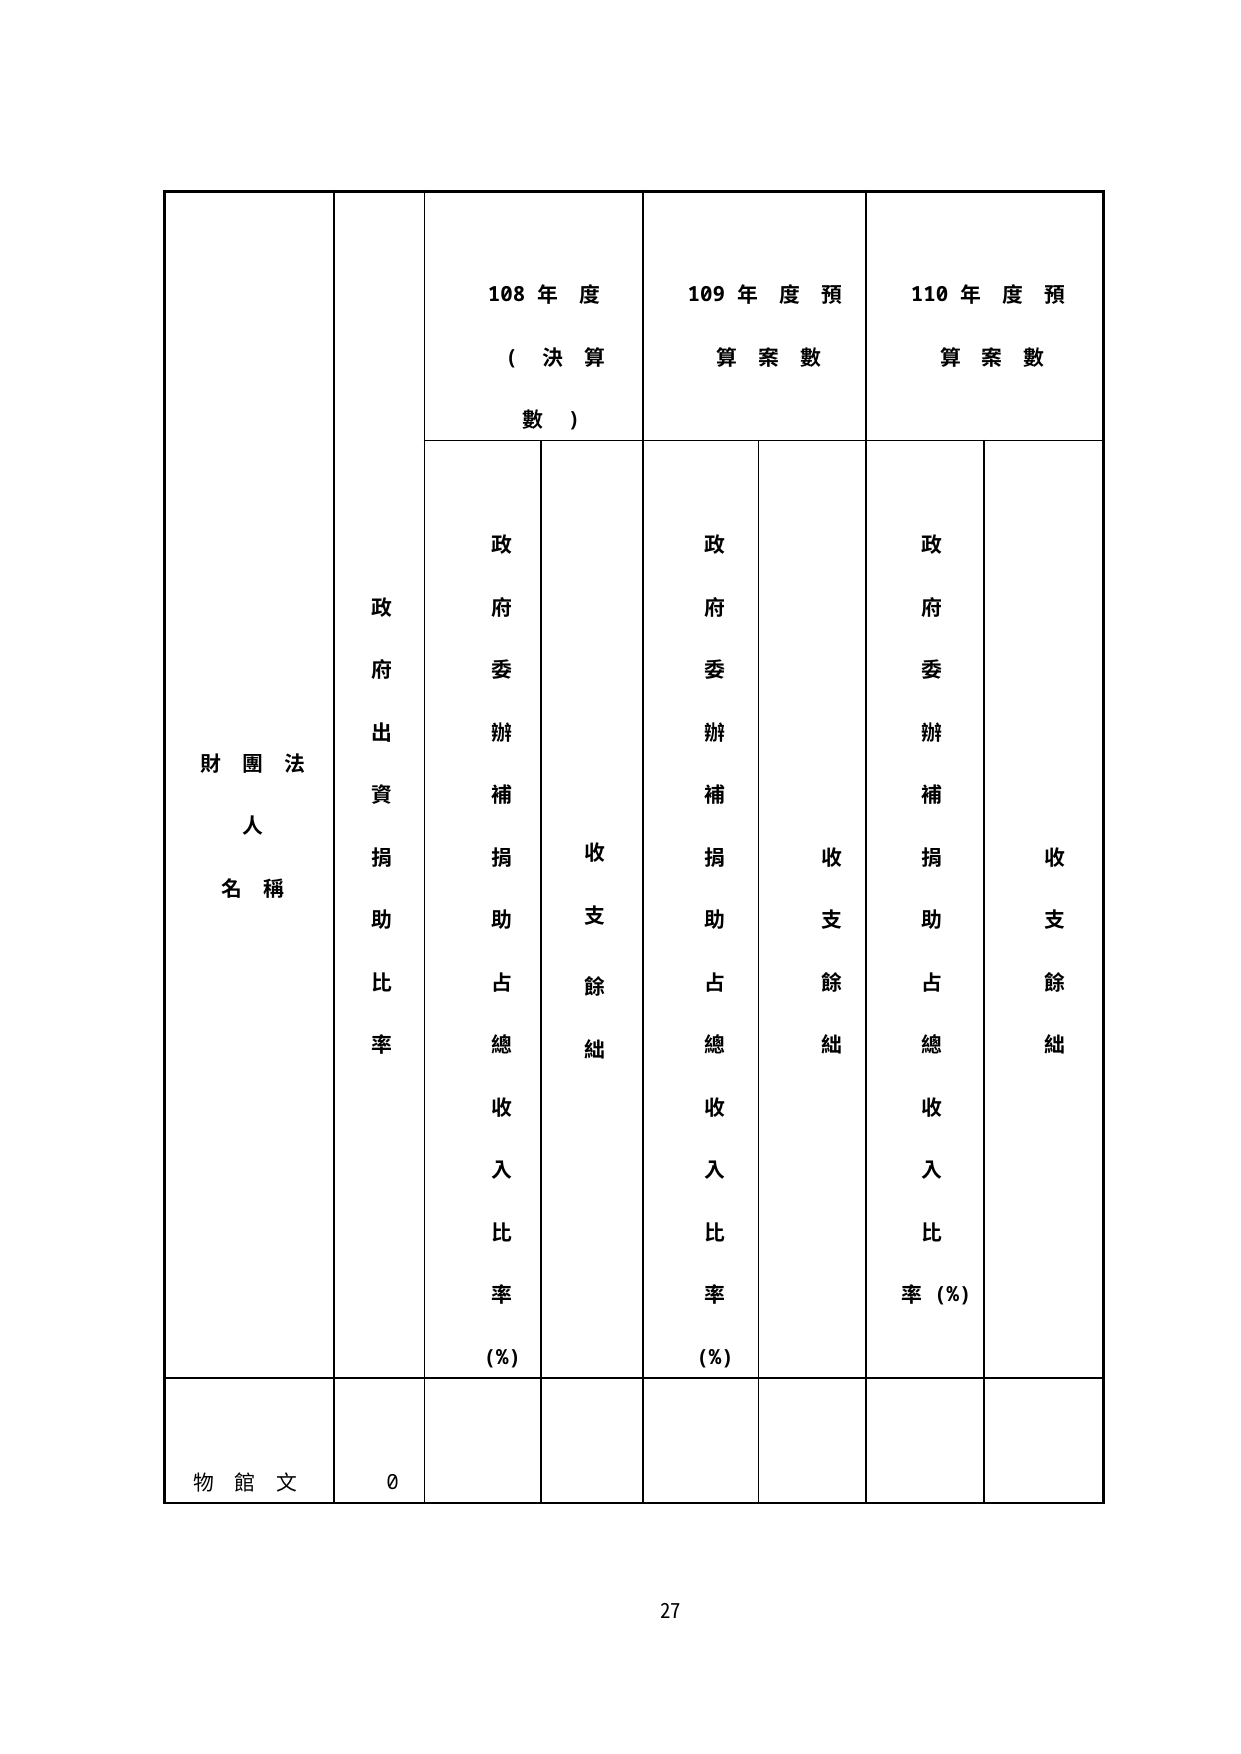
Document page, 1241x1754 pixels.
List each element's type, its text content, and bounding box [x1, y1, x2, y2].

table_cell 物館文 [166, 1379, 333, 1502]
table_header 108年度(決算數) [425, 193, 642, 439]
table_header 政府出資捐助比率 [335, 193, 424, 1377]
table_cell 收 支 餘 絀 [985, 441, 1102, 1377]
table_cell [867, 1379, 983, 1502]
table_cell [644, 1379, 758, 1502]
table_cell [542, 1379, 642, 1502]
table_cell [759, 1379, 865, 1502]
table_cell 收 支 餘 絀 [542, 441, 642, 1377]
table_cell [985, 1379, 1102, 1502]
table_header 109年度預算案數 [644, 193, 865, 439]
table_cell 政府委辦補捐助占總收入比率(%) [867, 441, 983, 1377]
table_cell 政府委辦補捐助占總收入比率(%) [644, 441, 758, 1377]
table_cell 收 支 餘 絀 [759, 441, 865, 1377]
table_cell 政府委辦補捐助占總收入比率(%) [425, 441, 540, 1377]
table_cell 0 [335, 1379, 424, 1502]
table_header 財團法人 名稱 [166, 193, 333, 1377]
table_header 110年度預算案數 [867, 193, 1102, 439]
table_cell [425, 1379, 540, 1502]
